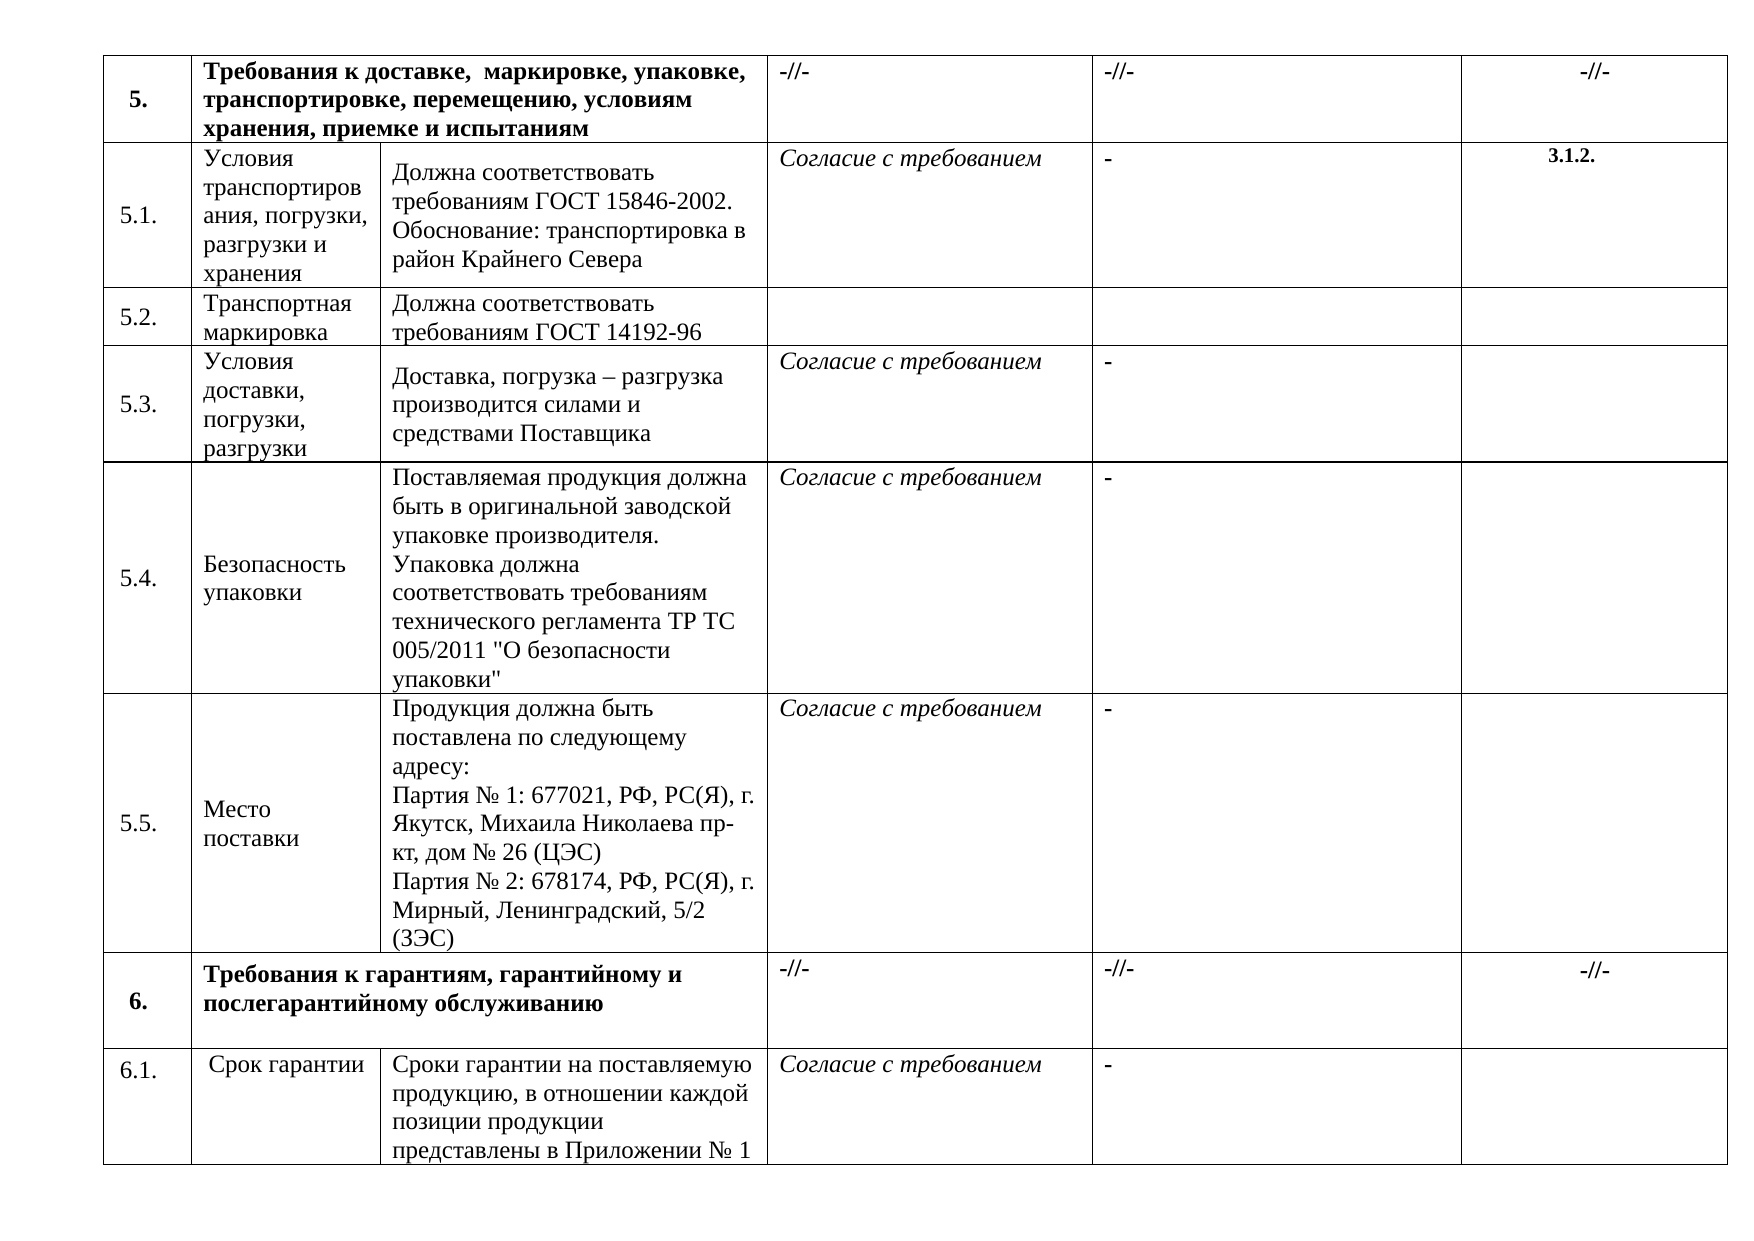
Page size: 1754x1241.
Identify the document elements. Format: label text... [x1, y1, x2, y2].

table_cell [1462, 143, 1727, 287]
table_cell Требования к гарантиям, гарантийному и послегарантийному обслуживанию [192, 953, 767, 1048]
table_cell Место поставки [192, 694, 380, 952]
table_cell [1462, 346, 1727, 461]
table_cell -//- [768, 953, 1092, 1048]
table_cell Условия доставки, погрузки, разгрузки [192, 346, 380, 461]
table_cell Согласие с требованием [768, 463, 1092, 692]
table_cell Срок гарантии [192, 1049, 380, 1164]
table_cell -//- [1462, 56, 1727, 142]
table_cell [1462, 288, 1727, 345]
table_cell Должна соответствовать требованиям ГОСТ 15846-2002. Обоснование: транспортировка в район Крайнего Севера [381, 143, 767, 287]
table_cell Транспортная маркировка [192, 288, 380, 345]
table_cell [768, 288, 1092, 345]
table_cell [104, 694, 191, 952]
table_cell Должна соответствовать требованиям ГОСТ 14192-96 [381, 288, 767, 345]
table_cell -//- [1462, 953, 1727, 1048]
table_cell [104, 143, 191, 287]
table_cell -//- [768, 56, 1092, 142]
table_cell Согласие с требованием [768, 143, 1092, 287]
table_cell [104, 463, 191, 692]
table_cell [104, 346, 191, 461]
table_cell Требования к доставке, маркировке, упаковке, транспортировке, перемещению, условиям хранения, приемке и испытаниям [192, 56, 767, 142]
table_cell Согласие с требованием [768, 694, 1092, 952]
table_cell Доставка, погрузка – разгрузка производится силами и средствами Поставщика [381, 346, 767, 461]
table_cell - [1093, 346, 1461, 461]
table_cell [104, 953, 191, 1048]
table_cell Поставляемая продукция должна быть в оригинальной заводской упаковке производителя. Упаковка должна соответствовать требованиям технического регламента ТР ТС 005/2011 "О безопасности упаковки" [381, 463, 767, 692]
table_cell Продукция должна быть поставлена по следующему адресу: Партия № 1: 677021, РФ, РС(Я), г. Якутск, Михаила Николаева пр-кт, дом № 26 (ЦЭС) Партия № 2: 678174, РФ, РС(Я), г. Мирный, Ленинградский, 5/2 (ЗЭС) [381, 694, 767, 952]
table_cell -//- [1093, 953, 1461, 1048]
table_cell [104, 288, 191, 345]
table_cell - [1093, 143, 1461, 287]
table_cell Условия транспортирования, погрузки, разгрузки и хранения [192, 143, 380, 287]
table_cell -//- [1093, 56, 1461, 142]
table_cell Сроки гарантии на поставляемую продукцию, в отношении каждой позиции продукции представлены в Приложении № 1 [381, 1049, 767, 1164]
table_cell [104, 56, 191, 142]
table_cell [1093, 288, 1461, 345]
table_cell Безопасность упаковки [192, 463, 380, 692]
table_cell Согласие с требованием [768, 1049, 1092, 1164]
table_cell Согласие с требованием [768, 346, 1092, 461]
table_cell - [1093, 694, 1461, 952]
table_cell - [1093, 463, 1461, 692]
table_cell [1462, 694, 1727, 952]
table_cell - [1093, 1049, 1461, 1164]
table_cell [1462, 1049, 1727, 1164]
table_cell [104, 1049, 191, 1164]
table_cell [1462, 463, 1727, 692]
